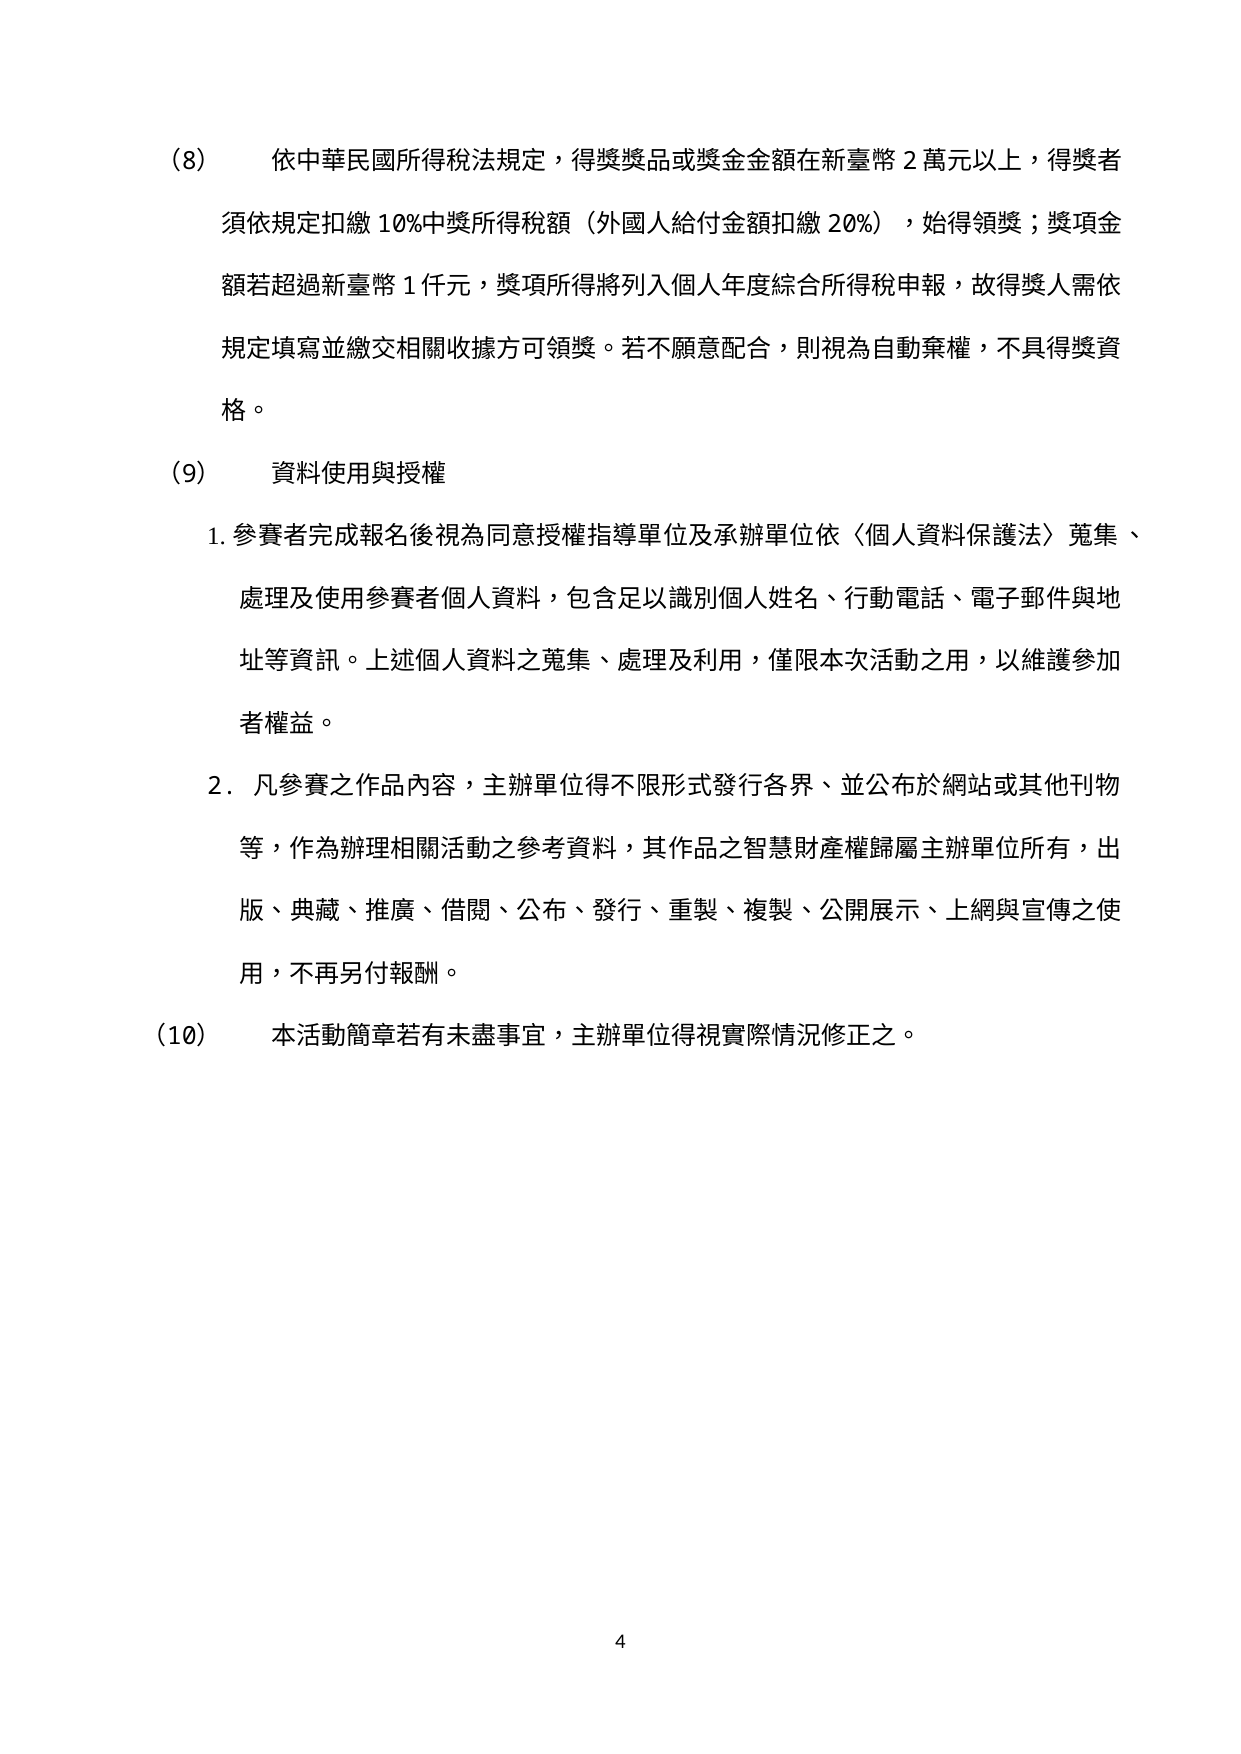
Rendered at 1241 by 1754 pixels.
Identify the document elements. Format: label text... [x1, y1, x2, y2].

list 資料使用與授權 [222, 430, 1122, 492]
list 本活動簡章若有未盡事宜，主辦單位得視實際情況修正之。 [222, 992, 1122, 1055]
text 1. 參賽者完成報名後視為同意授權指導單位及承辦單位依〈個人資料保護法〉蒐集、處理及使用參賽者個人資料，包含足以識別個人姓名、行動電話、電子郵件與地址等資訊。上述個人資料之蒐集、處理及利用，僅限本次活動之用，以維護參加者權益。 [207, 492, 1122, 742]
text 2. 凡參賽之作品內容，主辦單位得不限形式發行各界、並公布於網站或其他刊物等，作為辦理相關活動之參考資料，其作品之智慧財產權歸屬主辦單位所有，出版、典藏、推廣、借閱、公布、發行、重製、複製、公開展示、上網與宣傳之使用，不再另付報酬。 [207, 742, 1122, 992]
list 依中華民國所得稅法規定，得獎獎品或獎金金額在新臺幣2萬元以上，得獎者須依規定扣繳10%中獎所得稅額（外國人給付金額扣繳20%），始得領獎；獎項金額若超過新臺幣1仟元，獎項所得將列入個人年度綜合所得稅申報，故得獎人需依規定填寫並繳交相關收據方可領獎。若不願意配合，則視為自動棄權，不具得獎資格。 [222, 117, 1122, 430]
